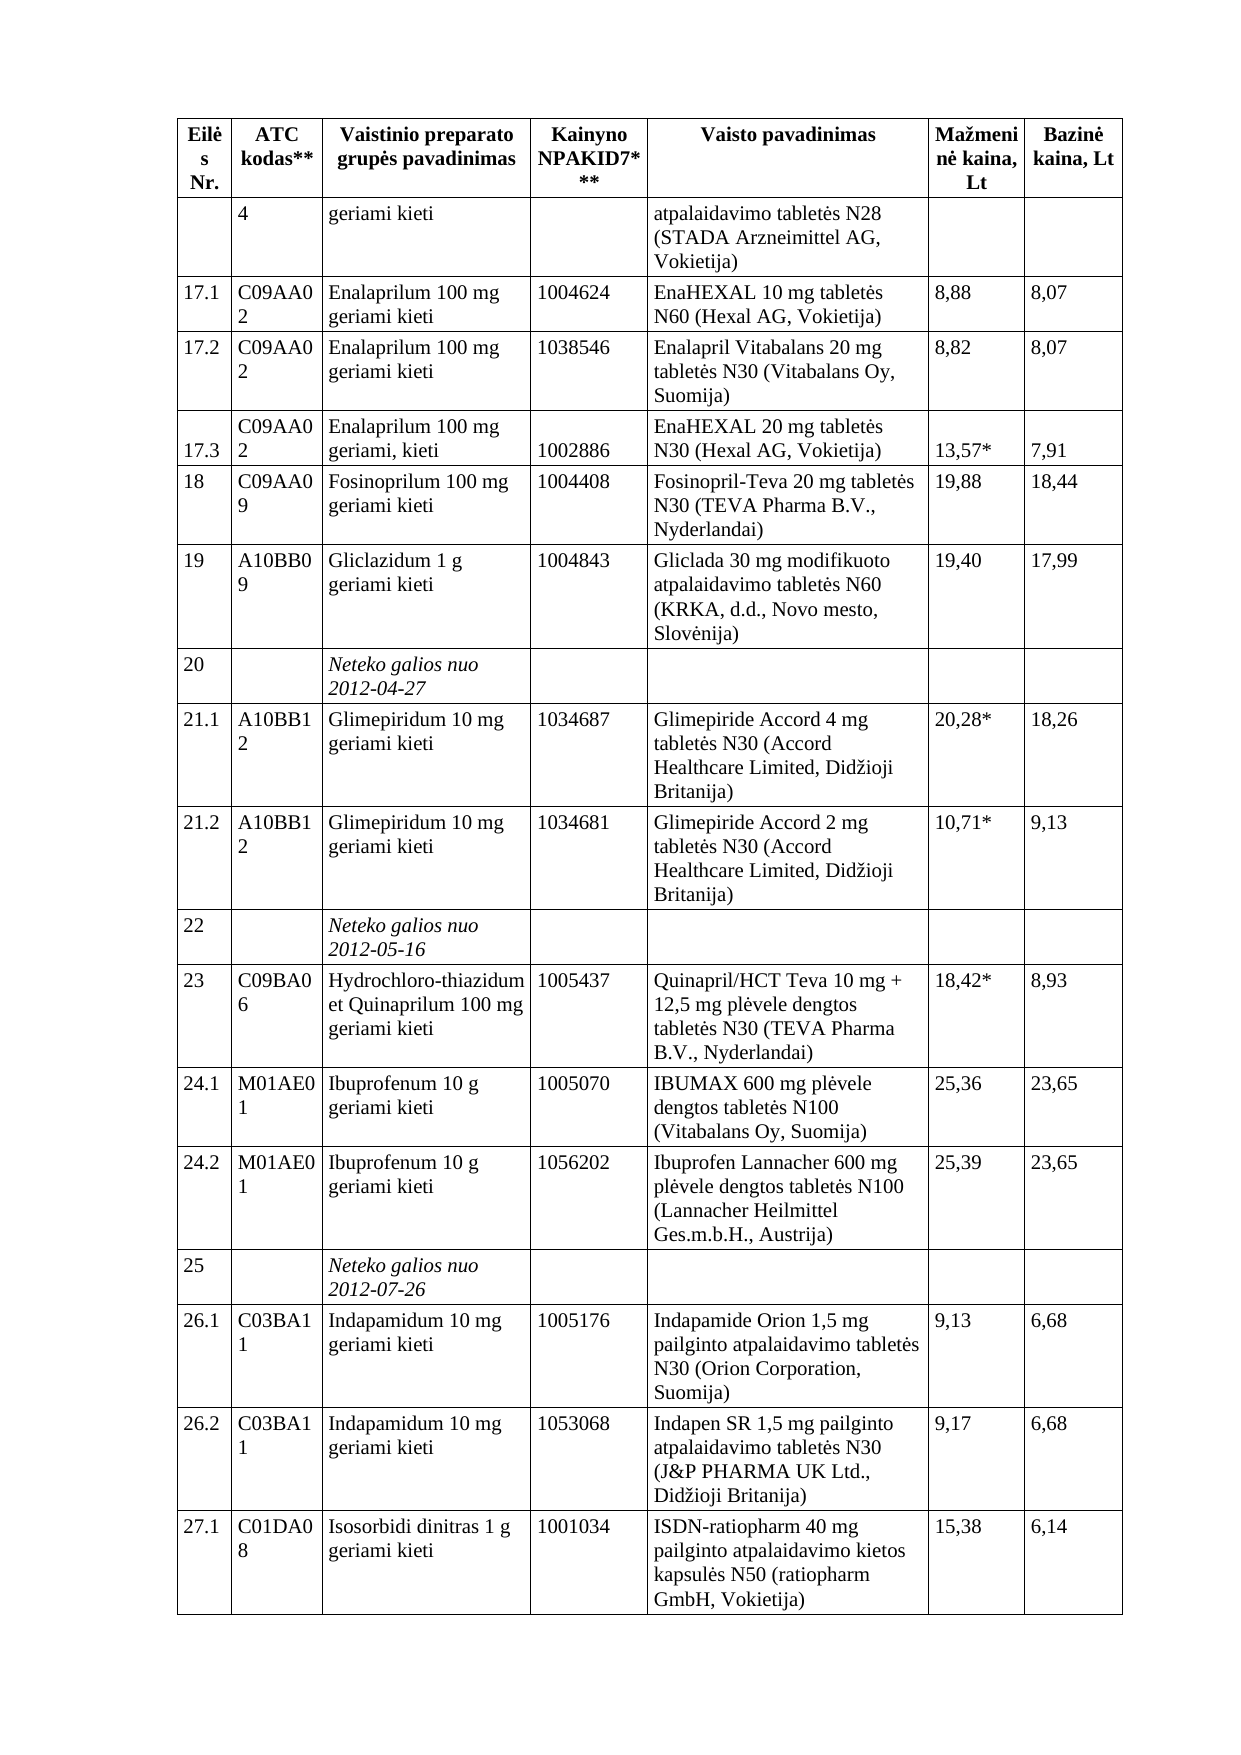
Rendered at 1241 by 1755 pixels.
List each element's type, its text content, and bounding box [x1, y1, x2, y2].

table_cell [1025, 910, 1122, 964]
table_cell Enalaprilum 100 mg geriami, kieti [323, 411, 530, 465]
table_cell Ibuprofen Lannacher 600 mg plėvele dengtos tabletės N100 (Lannacher Heilmittel Ges.m.b.H., Austrija) [648, 1147, 928, 1249]
table_cell 1004843 [531, 545, 647, 647]
table_cell [929, 198, 1024, 276]
table_cell 18,26 [1025, 704, 1122, 806]
table_cell C09AA02 [232, 411, 322, 465]
table_cell Indapen SR 1,5 mg pailginto atpalaidavimo tabletės N30 (J&P PHARMA UK Ltd., Didžioji Britanija) [648, 1408, 928, 1510]
table_cell 1004624 [531, 277, 647, 331]
table_cell 1053068 [531, 1408, 647, 1510]
table_cell 13,57* [929, 411, 1024, 465]
table_cell [1025, 649, 1122, 702]
table_header Eilės Nr. [178, 119, 231, 197]
table_header Vaisto pavadinimas [648, 119, 928, 197]
table_cell Glimepiridum 10 mg geriami kieti [323, 704, 530, 806]
table_cell Ibuprofenum 10 g geriami kieti [323, 1068, 530, 1146]
table_cell Glimepiride Accord 4 mg tabletės N30 (Accord Healthcare Limited, Didžioji Britanija) [648, 704, 928, 806]
table_cell A10BB09 [232, 545, 322, 647]
table_cell Enalapril Vitabalans 20 mg tabletės N30 (Vitabalans Oy, Suomija) [648, 332, 928, 410]
table_cell [648, 1250, 928, 1304]
table_cell 1001034 [531, 1511, 647, 1613]
table_cell 22 [178, 910, 231, 964]
table_cell 17.2 [178, 332, 231, 410]
table_cell Neteko galios nuo 2012-05-16 [323, 910, 530, 964]
table_cell 20 [178, 649, 231, 702]
table_cell 1034687 [531, 704, 647, 806]
table_cell 10,71* [929, 807, 1024, 909]
table_header Bazinė kaina, Lt [1025, 119, 1122, 197]
table_cell 26.1 [178, 1305, 231, 1407]
table_cell 18,44 [1025, 466, 1122, 544]
table_header Mažmeninė kaina, Lt [929, 119, 1024, 197]
table_cell 7,91 [1025, 411, 1122, 465]
table_cell 18 [178, 466, 231, 544]
table_cell 1038546 [531, 332, 647, 410]
table_cell 23,65 [1025, 1068, 1122, 1146]
table_cell 17.3 [178, 411, 231, 465]
table_cell 6,68 [1025, 1305, 1122, 1407]
table_cell 17.1 [178, 277, 231, 331]
table_cell Quinapril/HCT Teva 10 mg + 12,5 mg plėvele dengtos tabletės N30 (TEVA Pharma B.V., Nyderlandai) [648, 965, 928, 1067]
table_cell Isosorbidi dinitras 1 g geriami kieti [323, 1511, 530, 1613]
table_cell 9,13 [1025, 807, 1122, 909]
table_cell C01DA08 [232, 1511, 322, 1613]
table_cell 25,39 [929, 1147, 1024, 1249]
table_cell 18,42* [929, 965, 1024, 1067]
table_cell 6,68 [1025, 1408, 1122, 1510]
table_cell 1005070 [531, 1068, 647, 1146]
table_cell [232, 1250, 322, 1304]
table_cell [531, 649, 647, 702]
table_cell 21.1 [178, 704, 231, 806]
table_cell 19,88 [929, 466, 1024, 544]
table_cell 1004408 [531, 466, 647, 544]
table_cell 24.2 [178, 1147, 231, 1249]
table_cell M01AE01 [232, 1068, 322, 1146]
table_cell [929, 649, 1024, 702]
table_cell Neteko galios nuo 2012-04-27 [323, 649, 530, 702]
table_cell IBUMAX 600 mg plėvele dengtos tabletės N100 (Vitabalans Oy, Suomija) [648, 1068, 928, 1146]
table_cell 1056202 [531, 1147, 647, 1249]
table_cell [232, 649, 322, 702]
table_cell 1005176 [531, 1305, 647, 1407]
table_cell Indapamidum 10 mg geriami kieti [323, 1408, 530, 1510]
table_cell 25 [178, 1250, 231, 1304]
table_cell 8,82 [929, 332, 1024, 410]
table_cell 26.2 [178, 1408, 231, 1510]
table_cell 21.2 [178, 807, 231, 909]
table_cell Ibuprofenum 10 g geriami kieti [323, 1147, 530, 1249]
table_cell 17,99 [1025, 545, 1122, 647]
table_cell 8,07 [1025, 277, 1122, 331]
table_cell 19 [178, 545, 231, 647]
table_cell Fosinoprilum 100 mg geriami kieti [323, 466, 530, 544]
table_cell [178, 198, 231, 276]
table_cell 8,88 [929, 277, 1024, 331]
table_cell C09AA02 [232, 332, 322, 410]
table_cell C09AA02 [232, 277, 322, 331]
table_cell Gliclazidum 1 g geriami kieti [323, 545, 530, 647]
table_cell 1034681 [531, 807, 647, 909]
table_cell [929, 1250, 1024, 1304]
table_cell Enalaprilum 100 mg geriami kieti [323, 277, 530, 331]
table_cell EnaHEXAL 10 mg tabletės N60 (Hexal AG, Vokietija) [648, 277, 928, 331]
table_cell 19,40 [929, 545, 1024, 647]
table_header Kainyno NPAKID7*** [531, 119, 647, 197]
table_cell EnaHEXAL 20 mg tabletės N30 (Hexal AG, Vokietija) [648, 411, 928, 465]
table_cell [531, 1250, 647, 1304]
table_cell geriami kieti [323, 198, 530, 276]
table_cell 23 [178, 965, 231, 1067]
table_cell [531, 910, 647, 964]
table_cell Glimepiride Accord 2 mg tabletės N30 (Accord Healthcare Limited, Didžioji Britanija) [648, 807, 928, 909]
table_cell Glimepiridum 10 mg geriami kieti [323, 807, 530, 909]
table_cell [232, 910, 322, 964]
table_cell 20,28* [929, 704, 1024, 806]
table_cell M01AE01 [232, 1147, 322, 1249]
table_cell atpalaidavimo tabletės N28 (STADA Arzneimittel AG, Vokietija) [648, 198, 928, 276]
table_cell [929, 910, 1024, 964]
table_cell C09AA09 [232, 466, 322, 544]
table_cell 23,65 [1025, 1147, 1122, 1249]
table_cell 24.1 [178, 1068, 231, 1146]
table_cell A10BB12 [232, 807, 322, 909]
table_cell A10BB12 [232, 704, 322, 806]
table_cell ISDN-ratiopharm 40 mg pailginto atpalaidavimo kietos kapsulės N50 (ratiopharm GmbH, Vokietija) [648, 1511, 928, 1613]
table_cell Gliclada 30 mg modifikuoto atpalaidavimo tabletės N60 (KRKA, d.d., Novo mesto, Slovėnija) [648, 545, 928, 647]
table_cell 8,07 [1025, 332, 1122, 410]
table_cell C03BA11 [232, 1305, 322, 1407]
table_cell C09BA06 [232, 965, 322, 1067]
table_cell Indapamidum 10 mg geriami kieti [323, 1305, 530, 1407]
table_cell Enalaprilum 100 mg geriami kieti [323, 332, 530, 410]
table_cell 9,13 [929, 1305, 1024, 1407]
table_cell 1002886 [531, 411, 647, 465]
table_cell [1025, 198, 1122, 276]
table_cell Fosinopril-Teva 20 mg tabletės N30 (TEVA Pharma B.V., Nyderlandai) [648, 466, 928, 544]
table_cell 27.1 [178, 1511, 231, 1613]
table_cell Hydrochloro-thiazidum et Quinaprilum 100 mg geriami kieti [323, 965, 530, 1067]
table_cell 9,17 [929, 1408, 1024, 1510]
table_cell Neteko galios nuo 2012-07-26 [323, 1250, 530, 1304]
table_cell C03BA11 [232, 1408, 322, 1510]
table_header ATC kodas** [232, 119, 322, 197]
table_cell [531, 198, 647, 276]
table_cell 25,36 [929, 1068, 1024, 1146]
table_cell 15,38 [929, 1511, 1024, 1613]
table_cell [648, 910, 928, 964]
table_cell [1025, 1250, 1122, 1304]
table_cell Indapamide Orion 1,5 mg pailginto atpalaidavimo tabletės N30 (Orion Corporation, Suomija) [648, 1305, 928, 1407]
table_cell 8,93 [1025, 965, 1122, 1067]
table_cell [648, 649, 928, 702]
table_cell 6,14 [1025, 1511, 1122, 1613]
table_cell 1005437 [531, 965, 647, 1067]
table_header Vaistinio preparato grupės pavadinimas [323, 119, 530, 197]
table_cell 4 [232, 198, 322, 276]
